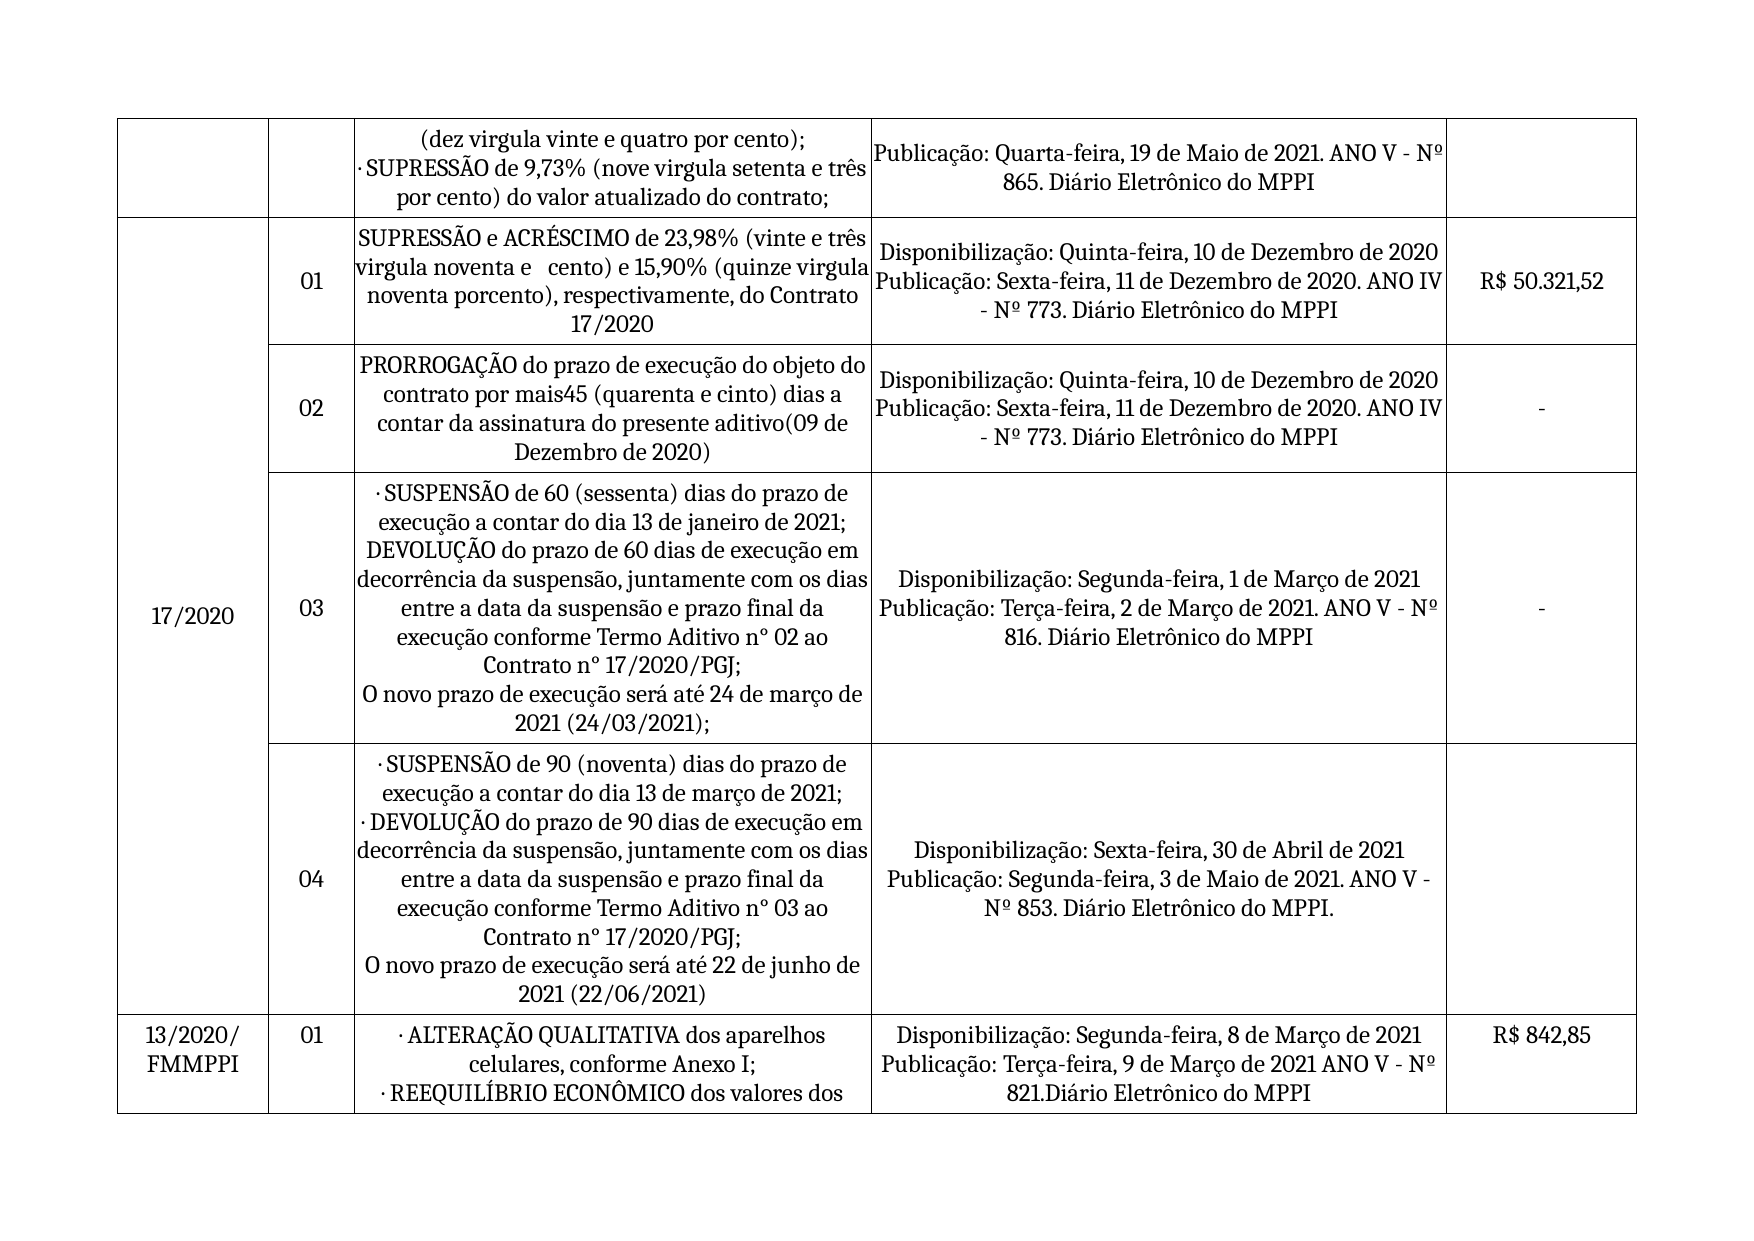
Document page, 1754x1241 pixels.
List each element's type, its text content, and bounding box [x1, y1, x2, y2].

table_cell 04 [269, 744, 354, 1014]
table_cell 03 [269, 473, 354, 743]
table_cell (dez virgula vinte e quatro por cento); · SUPRESSÃO de 9,73% (nove virgula setenta e três por cento) do valor atualizado do contrato; [355, 119, 871, 217]
table_cell R$ 50.321,52 [1447, 218, 1636, 344]
table_cell [1447, 744, 1636, 1014]
table_cell R$ 842,85 [1447, 1015, 1636, 1113]
table_cell Disponibilização: Sexta-feira, 30 de Abril de 2021 Publicação: Segunda-feira, 3 de Maio de 2021. ANO V - Nº 853. Diário Eletrônico do MPPI. [872, 744, 1446, 1014]
table_cell 02 [269, 345, 354, 472]
table_cell Publicação: Quarta-feira, 19 de Maio de 2021. ANO V - Nº 865. Diário Eletrônico do MPPI [872, 119, 1446, 217]
table_cell · SUSPENSÃO de 60 (sessenta) dias do prazo de execução a contar do dia 13 de janeiro de 2021; DEVOLUÇÃO do prazo de 60 dias de execução em decorrência da suspensão, juntamente com os dias entre a data da suspensão e prazo final da execução conforme Termo Aditivo n° 02 ao Contrato n° 17/2020/PGJ; O novo prazo de execução será até 24 de março de 2021 (24/03/2021); [355, 473, 871, 743]
table_cell - [1447, 473, 1636, 743]
table_cell [1447, 119, 1636, 217]
table_cell Disponibilização: Segunda-feira, 1 de Março de 2021 Publicação: Terça-feira, 2 de Março de 2021. ANO V - Nº 816. Diário Eletrônico do MPPI [872, 473, 1446, 743]
table_cell 01 [269, 218, 354, 344]
table_cell - [1447, 345, 1636, 472]
table_cell SUPRESSÃO e ACRÉSCIMO de 23,98% (vinte e três virgula noventa e cento) e 15,90% (quinze virgula noventa porcento), respectivamente, do Contrato 17/2020 [355, 218, 871, 344]
table_cell 17/2020 [118, 218, 268, 1014]
table_cell Disponibilização: Segunda-feira, 8 de Março de 2021 Publicação: Terça-feira, 9 de Março de 2021 ANO V - Nº 821.Diário Eletrônico do MPPI [872, 1015, 1446, 1113]
table_cell 01 [269, 1015, 354, 1113]
table_cell Disponibilização: Quinta-feira, 10 de Dezembro de 2020 Publicação: Sexta-feira, 11 de Dezembro de 2020. ANO IV - Nº 773. Diário Eletrônico do MPPI [872, 345, 1446, 472]
table_cell [269, 119, 354, 217]
table_cell [118, 119, 268, 217]
table_cell · ALTERAÇÃO QUALITATIVA dos aparelhos celulares, conforme Anexo I; · REEQUILÍBRIO ECONÔMICO dos valores dos [355, 1015, 871, 1113]
table_cell · SUSPENSÃO de 90 (noventa) dias do prazo de execução a contar do dia 13 de março de 2021; · DEVOLUÇÃO do prazo de 90 dias de execução em decorrência da suspensão, juntamente com os dias entre a data da suspensão e prazo final da execução conforme Termo Aditivo n° 03 ao Contrato n° 17/2020/PGJ; O novo prazo de execução será até 22 de junho de 2021 (22/06/2021) [355, 744, 871, 1014]
table_cell PRORROGAÇÃO do prazo de execução do objeto do contrato por mais45 (quarenta e cinto) dias a contar da assinatura do presente aditivo(09 de Dezembro de 2020) [355, 345, 871, 472]
table_cell 13/2020/FMMPPI [118, 1015, 268, 1113]
table_cell Disponibilização: Quinta-feira, 10 de Dezembro de 2020 Publicação: Sexta-feira, 11 de Dezembro de 2020. ANO IV - Nº 773. Diário Eletrônico do MPPI [872, 218, 1446, 344]
